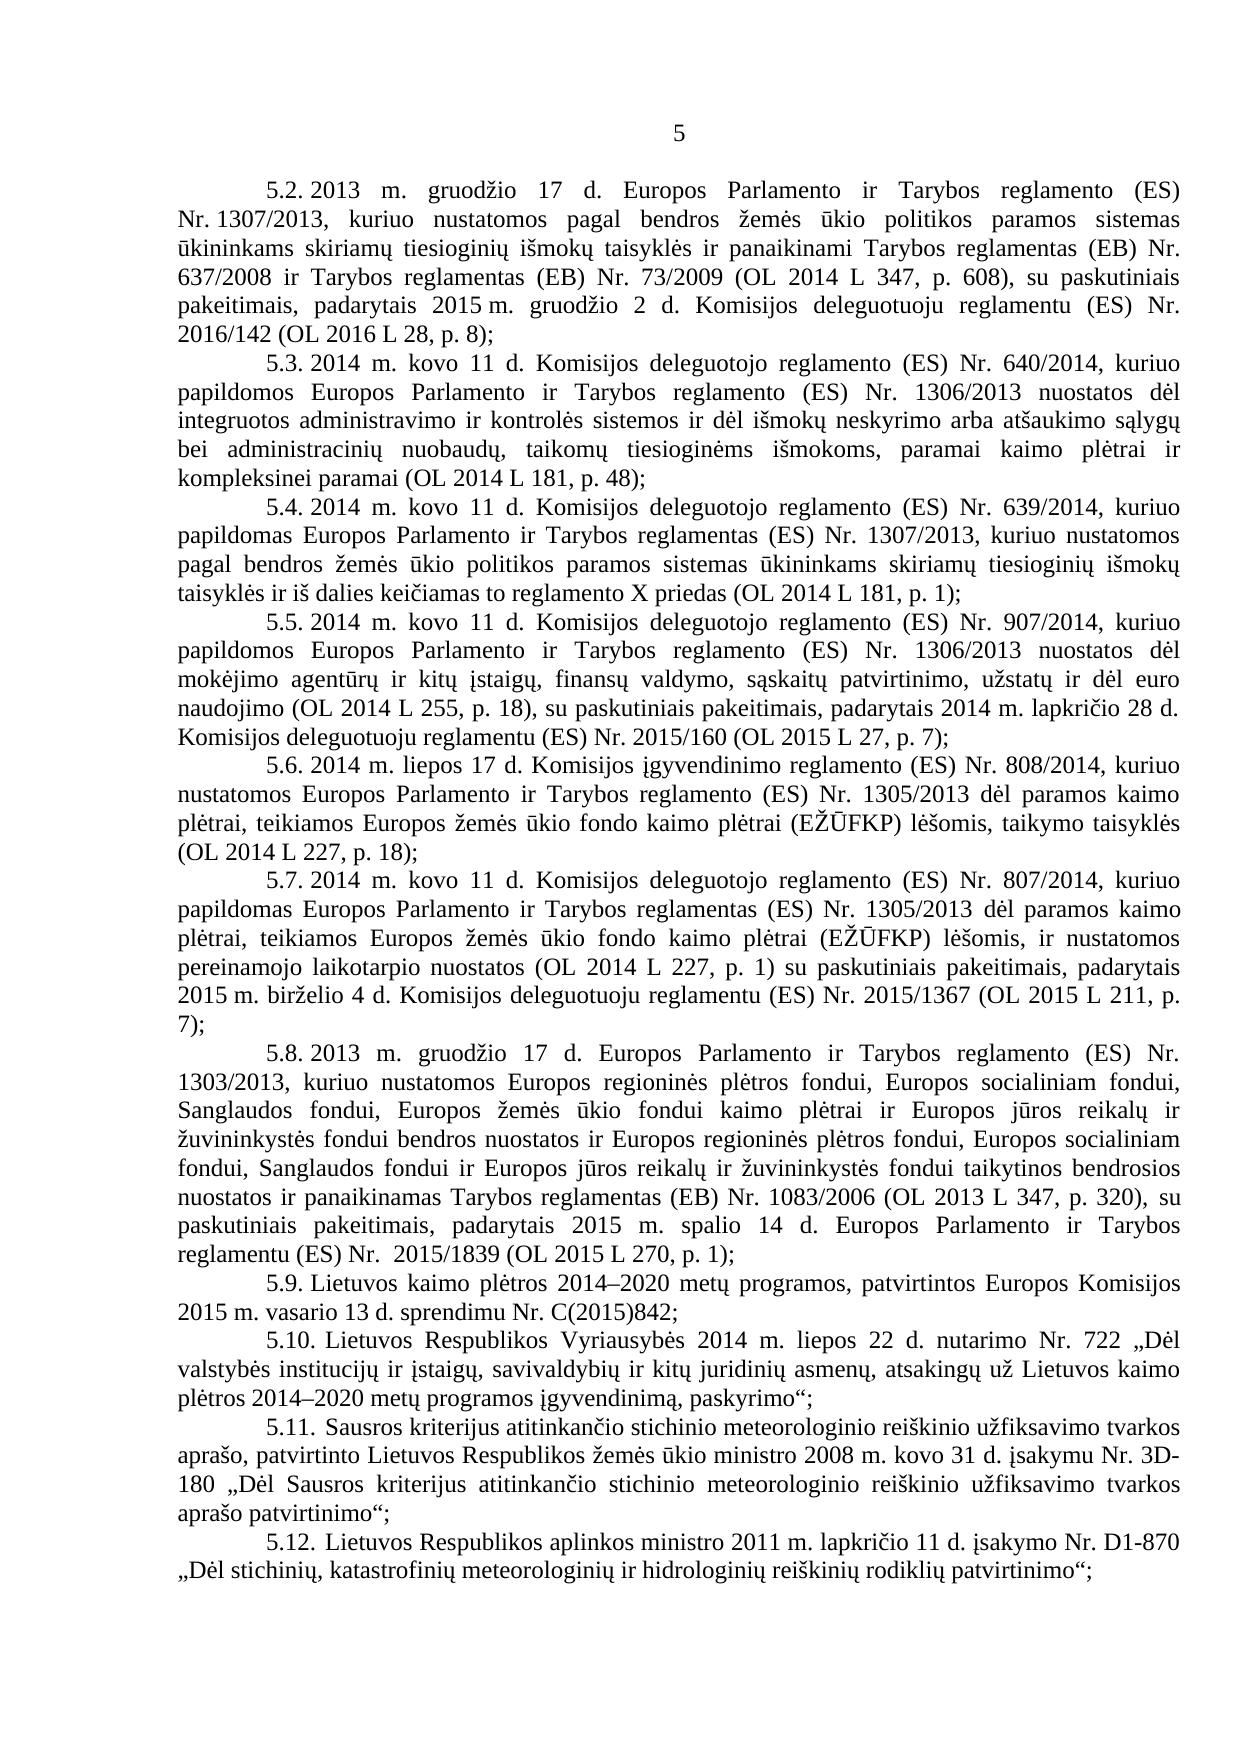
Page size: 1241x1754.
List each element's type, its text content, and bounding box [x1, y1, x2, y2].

text 5.9. Lietuvos kaimo plėtros 2014–2020 metų programos, patvirtintos Europos Komisijos 2015 m. vasario 13 d. sprendimu Nr. C(2015)842; [177, 1268, 1181, 1326]
text 5.11. Sausros kriterijus atitinkančio stichinio meteorologinio reiškinio užfiksavimo tvarkos aprašo, patvirtinto Lietuvos Respublikos žemės ūkio ministro 2008 m. kovo 31 d. įsakymu Nr. 3D-180 „Dėl Sausros kriterijus atitinkančio stichinio meteorologinio reiškinio užfiksavimo tvarkos aprašo patvirtinimo“; [177, 1412, 1181, 1527]
text 5.3. 2014 m. kovo 11 d. Komisijos deleguotojo reglamento (ES) Nr. 640/2014, kuriuo papildomos Europos Parlamento ir Tarybos reglamento (ES) Nr. 1306/2013 nuostatos dėl integruotos administravimo ir kontrolės sistemos ir dėl išmokų neskyrimo arba atšaukimo sąlygų bei administracinių nuobaudų, taikomų tiesioginėms išmokoms, paramai kaimo plėtrai ir kompleksinei paramai (OL 2014 L 181, p. 48); [177, 348, 1181, 492]
text 5.7. 2014 m. kovo 11 d. Komisijos deleguotojo reglamento (ES) Nr. 807/2014, kuriuo papildomas Europos Parlamento ir Tarybos reglamentas (ES) Nr. 1305/2013 dėl paramos kaimo plėtrai, teikiamos Europos žemės ūkio fondo kaimo plėtrai (EŽŪFKP) lėšomis, ir nustatomos pereinamojo laikotarpio nuostatos (OL 2014 L 227, p. 1) su paskutiniais pakeitimais, padarytais 2015 m. birželio 4 d. Komisijos deleguotuoju reglamentu (ES) Nr. 2015/1367 (OL 2015 L 211, p. 7); [177, 866, 1181, 1038]
text 5.5. 2014 m. kovo 11 d. Komisijos deleguotojo reglamento (ES) Nr. 907/2014, kuriuo papildomos Europos Parlamento ir Tarybos reglamento (ES) Nr. 1306/2013 nuostatos dėl mokėjimo agentūrų ir kitų įstaigų, finansų valdymo, sąskaitų patvirtinimo, užstatų ir dėl euro naudojimo (OL 2014 L 255, p. 18), su paskutiniais pakeitimais, padarytais 2014 m. lapkričio 28 d. Komisijos deleguotuoju reglamentu (ES) Nr. 2015/160 (OL 2015 L 27, p. 7); [177, 607, 1181, 751]
text 5.6. 2014 m. liepos 17 d. Komisijos įgyvendinimo reglamento (ES) Nr. 808/2014, kuriuo nustatomos Europos Parlamento ir Tarybos reglamento (ES) Nr. 1305/2013 dėl paramos kaimo plėtrai, teikiamos Europos žemės ūkio fondo kaimo plėtrai (EŽŪFKP) lėšomis, taikymo taisyklės (OL 2014 L 227, p. 18); [177, 751, 1181, 866]
text 5.8. 2013 m. gruodžio 17 d. Europos Parlamento ir Tarybos reglamento (ES) Nr. 1303/2013, kuriuo nustatomos Europos regioninės plėtros fondui, Europos socialiniam fondui, Sanglaudos fondui, Europos žemės ūkio fondui kaimo plėtrai ir Europos jūros reikalų ir žuvininkystės fondui bendros nuostatos ir Europos regioninės plėtros fondui, Europos socialiniam fondui, Sanglaudos fondui ir Europos jūros reikalų ir žuvininkystės fondui taikytinos bendrosios nuostatos ir panaikinamas Tarybos reglamentas (EB) Nr. 1083/2006 (OL 2013 L 347, p. 320), su paskutiniais pakeitimais, padarytais 2015 m. spalio 14 d. Europos Parlamento ir Tarybos reglamentu (ES) Nr. 2015/1839 (OL 2015 L 270, p. 1); [177, 1038, 1181, 1268]
text 5.2. 2013 m. gruodžio 17 d. Europos Parlamento ir Tarybos reglamento (ES) Nr. 1307/2013, kuriuo nustatomos pagal bendros žemės ūkio politikos paramos sistemas ūkininkams skiriamų tiesioginių išmokų taisyklės ir panaikinami Tarybos reglamentas (EB) Nr. 637/2008 ir Tarybos reglamentas (EB) Nr. 73/2009 (OL 2014 L 347, p. 608), su paskutiniais pakeitimais, padarytais 2015 m. gruodžio 2 d. Komisijos deleguotuoju reglamentu (ES) Nr. 2016/142 (OL 2016 L 28, p. 8); [177, 176, 1181, 348]
text 5.10. Lietuvos Respublikos Vyriausybės 2014 m. liepos 22 d. nutarimo Nr. 722 „Dėl valstybės institucijų ir įstaigų, savivaldybių ir kitų juridinių asmenų, atsakingų už Lietuvos kaimo plėtros 2014–2020 metų programos įgyvendinimą, paskyrimo“; [177, 1326, 1181, 1412]
text 5.12. Lietuvos Respublikos aplinkos ministro 2011 m. lapkričio 11 d. įsakymo Nr. D1-870 „Dėl stichinių, katastrofinių meteorologinių ir hidrologinių reiškinių rodiklių patvirtinimo“; [177, 1527, 1181, 1584]
text 5.4. 2014 m. kovo 11 d. Komisijos deleguotojo reglamento (ES) Nr. 639/2014, kuriuo papildomas Europos Parlamento ir Tarybos reglamentas (ES) Nr. 1307/2013, kuriuo nustatomos pagal bendros žemės ūkio politikos paramos sistemas ūkininkams skiriamų tiesioginių išmokų taisyklės ir iš dalies keičiamas to reglamento X priedas (OL 2014 L 181, p. 1); [177, 492, 1181, 607]
